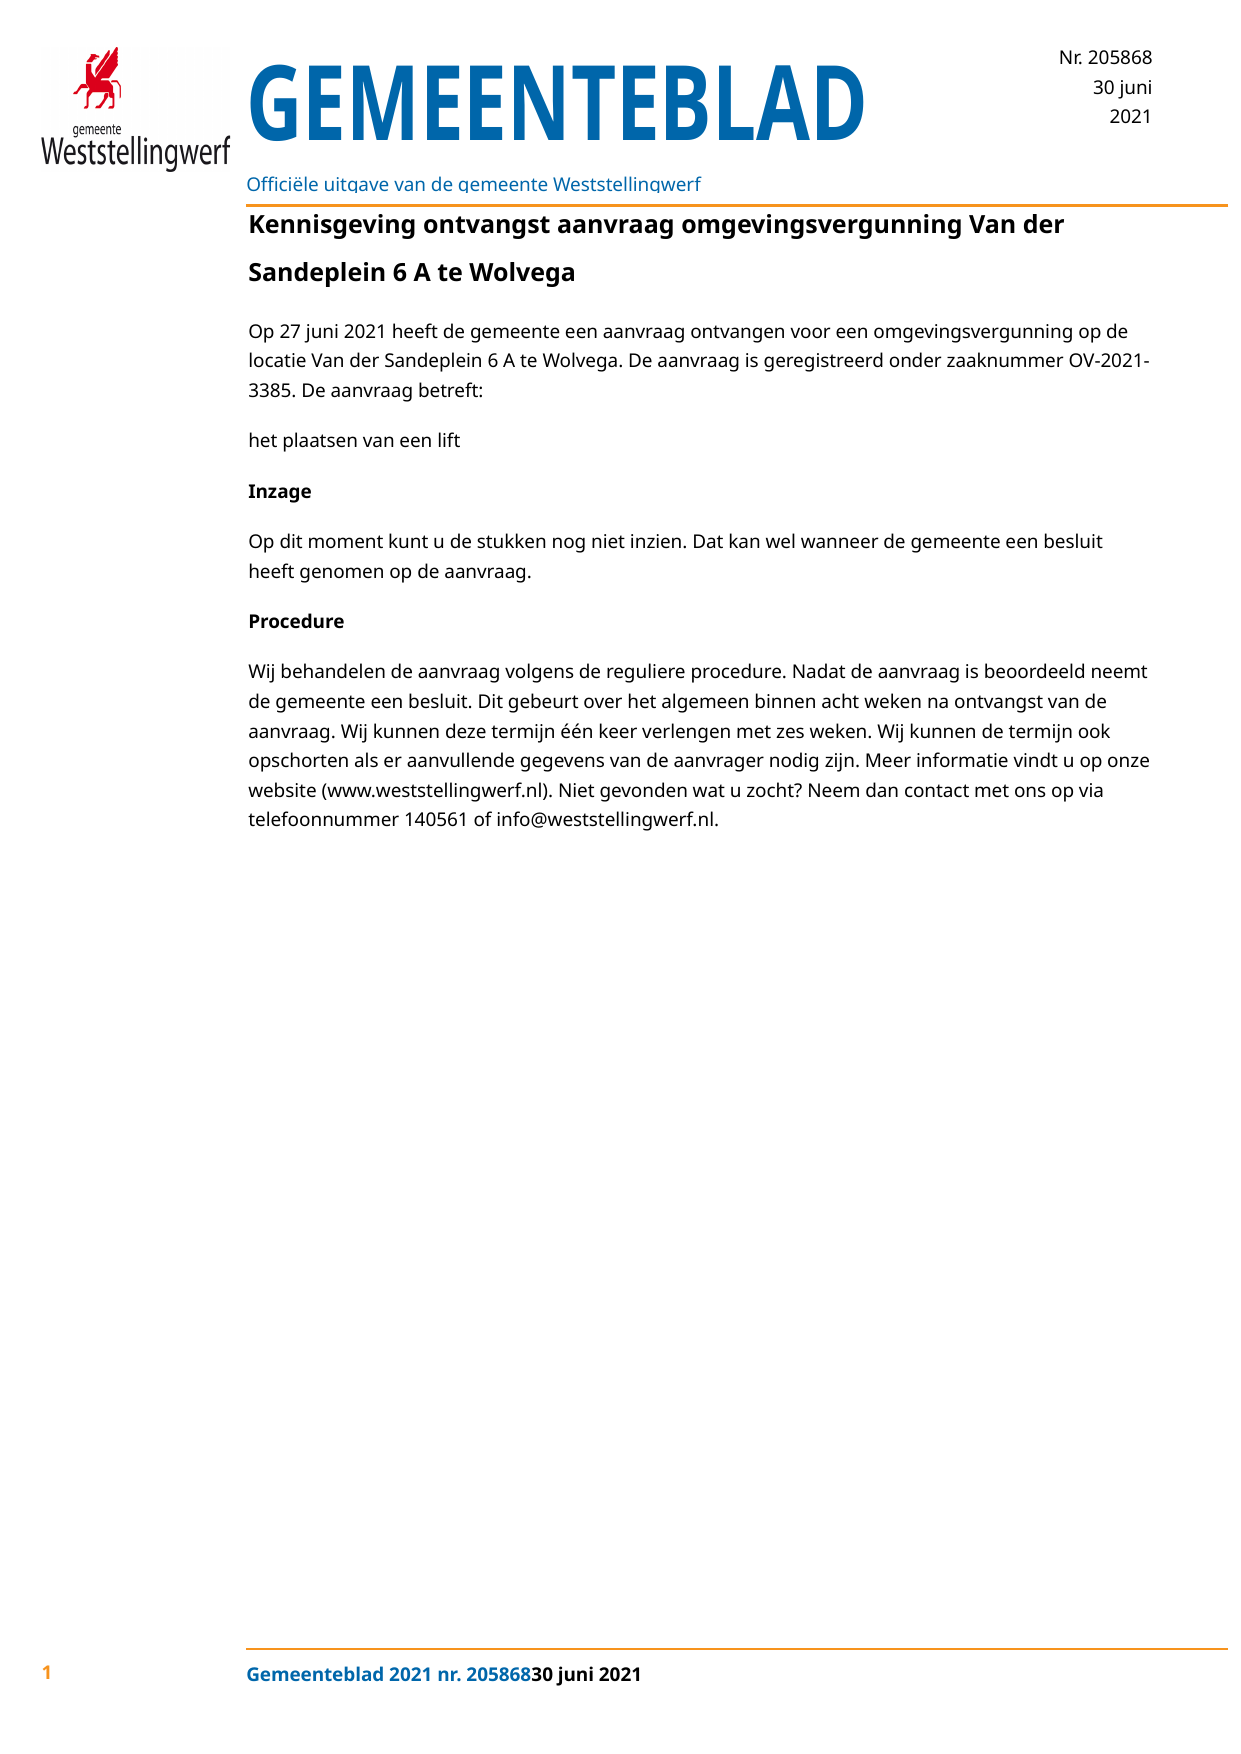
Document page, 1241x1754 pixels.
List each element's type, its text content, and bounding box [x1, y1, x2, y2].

text Op 27 juni 2021 heeft de gemeente een aanvraag ontvangen voor een omgevingsvergunning op de locatie Van der Sandeplein 6 A te Wolvega. De aanvraag is geregistreerd onder zaaknummer OV-2021-3385. De aanvraag betreft: [248, 318, 1152, 403]
text Wij behandelen de aanvraag volgens de reguliere procedure. Nadat de aanvraag is beoordeeld neemt de gemeente een besluit. Dit gebeurt over het algemeen binnen acht weken na ontvangst van de aanvraag. Wij kunnen deze termijn één keer verlengen met zes weken. Wij kunnen de termijn ook opschorten als er aanvullende gegevens van de aanvrager nodig zijn. Meer informatie vindt u op onze website (www.weststellingwerf.nl). Niet gevonden wat u zocht? Neem dan contact met ons op via telefoonnummer 140561 of info@weststellingwerf.nl. [248, 659, 1152, 832]
text het plaatsen van een lift [248, 427, 1152, 453]
text Inzage [248, 478, 1152, 504]
text Op dit moment kunt u de stukken nog niet inzien. Dat kan wel wanneer de gemeente een besluit heeft genomen op de aanvraag. [248, 528, 1152, 584]
picture [41, 47, 231, 172]
text Procedure [248, 608, 1152, 634]
text Kennisgeving ontvangst aanvraag omgevingsvergunning Van der Sandeplein 6 A te Wolvega [248, 207, 1152, 288]
